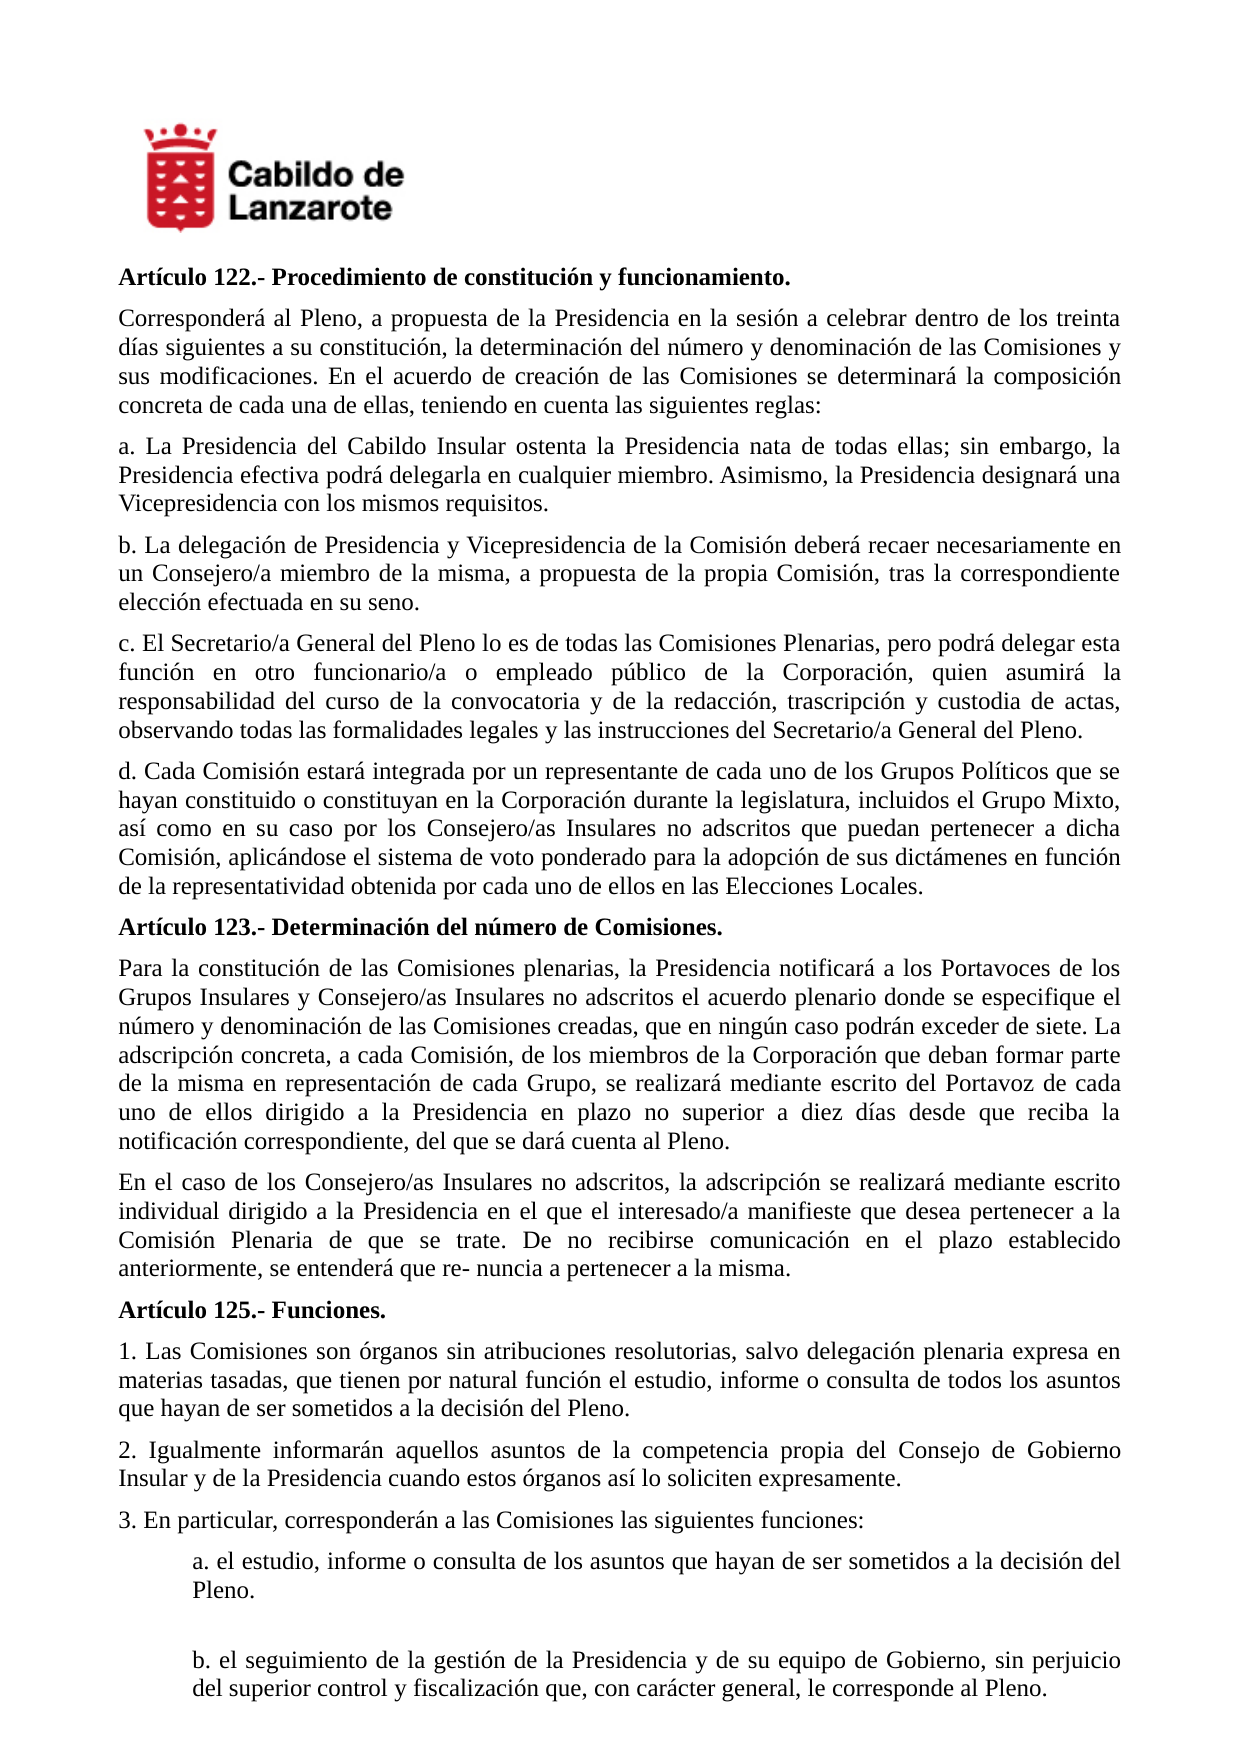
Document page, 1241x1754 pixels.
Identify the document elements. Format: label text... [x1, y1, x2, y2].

text b. La delegación de Presidencia y Vicepresidencia de la Comisión deberá recaer necesariamente en un Consejero/a miembro de la misma, a propuesta de la propia Comisión, tras la correspondiente elección efectuada en su seno. [118, 530, 1122, 616]
text 3. En particular, corresponderán a las Comisiones las siguientes funciones: [118, 1505, 1122, 1533]
text a. La Presidencia del Cabildo Insular ostenta la Presidencia nata de todas ellas; sin embargo, la Presidencia efectiva podrá delegarla en cualquier miembro. Asimismo, la Presidencia designará una Vicepresidencia con los mismos requisitos. [118, 431, 1122, 517]
text Artículo 125.- Funciones. [118, 1295, 1122, 1323]
text 2. Igualmente informarán aquellos asuntos de la competencia propia del Consejo de Gobierno Insular y de la Presidencia cuando estos órganos así lo soliciten expresamente. [118, 1435, 1122, 1492]
text Para la constitución de las Comisiones plenarias, la Presidencia notificará a los Portavoces de los Grupos Insulares y Consejero/as Insulares no adscritos el acuerdo plenario donde se especifique el número y denominación de las Comisiones creadas, que en ningún caso podrán exceder de siete. La adscripción concreta, a cada Comisión, de los miembros de la Corporación que deban formar parte de la misma en representación de cada Grupo, se realizará mediante escrito del Portavoz de cada uno de ellos dirigido a la Presidencia en plazo no superior a diez días desde que reciba la notificación correspondiente, del que se dará cuenta al Pleno. [118, 953, 1122, 1155]
text d. Cada Comisión estará integrada por un representante de cada uno de los Grupos Políticos que se hayan constituido o constituyan en la Corporación durante la legislatura, incluidos el Grupo Mixto, así como en su caso por los Consejero/as Insulares no adscritos que puedan pertenecer a dicha Comisión, aplicándose el sistema de voto ponderado para la adopción de sus dictámenes en función de la representatividad obtenida por cada uno de ellos en las Elecciones Locales. [118, 756, 1122, 900]
text Artículo 123.- Determinación del número de Comisiones. [118, 912, 1122, 941]
text 1. Las Comisiones son órganos sin atribuciones resolutorias, salvo delegación plenaria expresa en materias tasadas, que tienen por natural función el estudio, informe o consulta de todos los asuntos que hayan de ser sometidos a la decisión del Pleno. [118, 1336, 1122, 1422]
text c. El Secretario/a General del Pleno lo es de todas las Comisiones Plenarias, pero podrá delegar esta función en otro funcionario/a o empleado público de la Corporación, quien asumirá la responsabilidad del curso de la convocatoria y de la redacción, trascripción y custodia de actas, observando todas las formalidades legales y las instrucciones del Secretario/a General del Pleno. [118, 628, 1122, 743]
picture [118, 118, 468, 233]
text Corresponderá al Pleno, a propuesta de la Presidencia en la sesión a celebrar dentro de los treinta días siguientes a su constitución, la determinación del número y denominación de las Comisiones y sus modificaciones. En el acuerdo de creación de las Comisiones se determinará la composición concreta de cada una de ellas, teniendo en cuenta las siguientes reglas: [118, 303, 1122, 418]
text En el caso de los Consejero/as Insulares no adscritos, la adscripción se realizará mediante escrito individual dirigido a la Presidencia en el que el interesado/a manifieste que desea pertenecer a la Comisión Plenaria de que se trate. De no recibirse comunicación en el plazo establecido anteriormente, se entenderá que re- nuncia a pertenecer a la misma. [118, 1167, 1122, 1282]
text Artículo 122.- Procedimiento de constitución y funcionamiento. [118, 262, 1122, 291]
text b. el seguimiento de la gestión de la Presidencia y de su equipo de Gobierno, sin perjuicio del superior control y fiscalización que, con carácter general, le corresponde al Pleno. [192, 1616, 1122, 1702]
text a. el estudio, informe o consulta de los asuntos que hayan de ser sometidos a la decisión del Pleno. [192, 1546, 1122, 1603]
